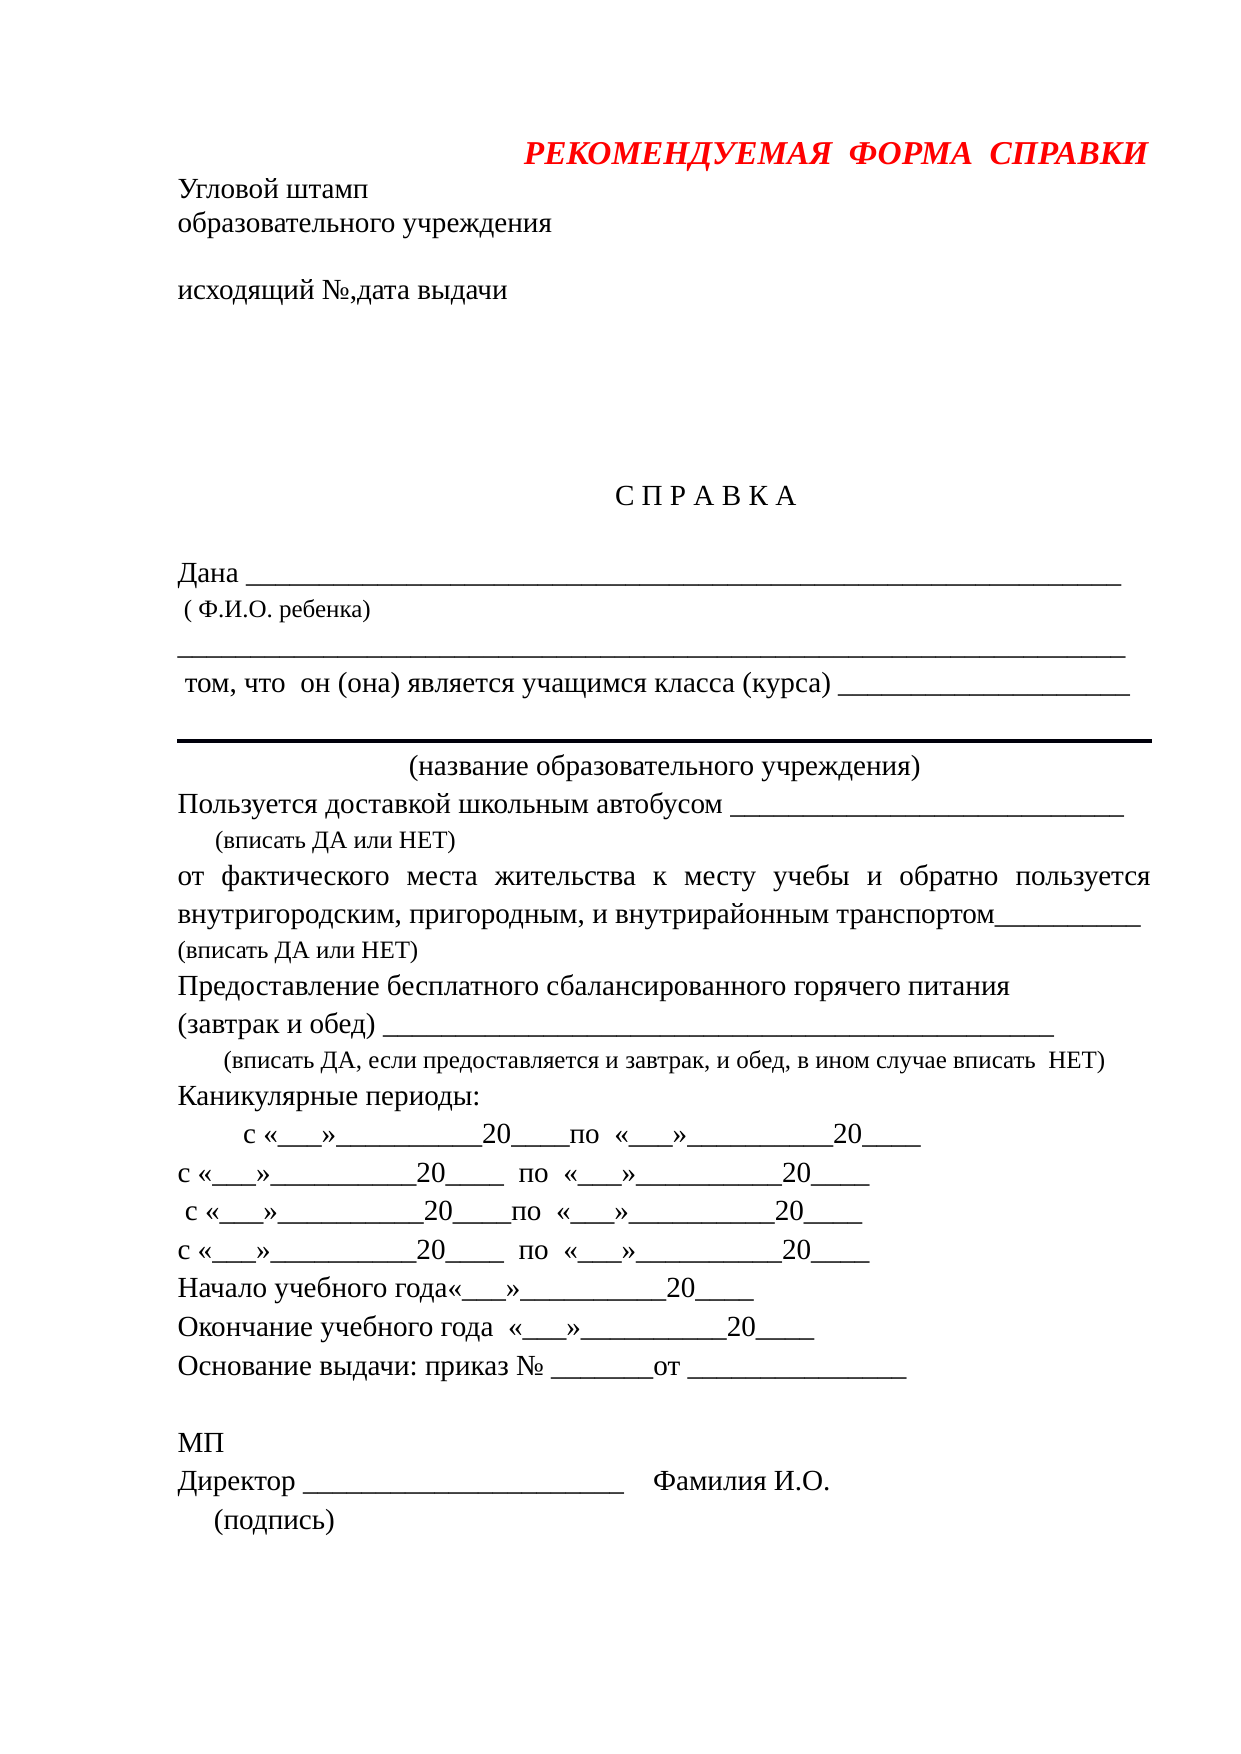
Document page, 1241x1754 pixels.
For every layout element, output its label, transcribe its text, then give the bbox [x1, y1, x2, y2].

text Дана ____________________________________________________________ [177, 555, 1152, 589]
text с «___»__________20____ по «___»__________20____ [177, 1232, 1152, 1266]
text _________________________________________________________________ [177, 627, 1152, 660]
text (вписать ДА или НЕТ) [177, 935, 1152, 963]
text том, что он (она) является учащимся класса (курса) ____________________ [177, 665, 1152, 699]
text образовательного учреждения [177, 205, 1152, 238]
text С П Р А В К А [177, 478, 1152, 512]
text Начало учебного года«___»__________20____ [177, 1271, 1152, 1304]
text Директор ______________________ Фамилия И.О. [177, 1463, 1152, 1497]
text РЕКОМЕНДУЕМАЯ ФОРМА СПРАВКИ [177, 133, 1152, 171]
text Предоставление бесплатного сбалансированного горячего питания [177, 968, 1152, 1001]
text от фактического места жительства к месту учебы и обратно пользуется внутригородским, пригородным, и внутрирайонным транспортом__________ [177, 858, 1152, 930]
text Угловой штамп [177, 171, 1152, 205]
text Каникулярные периоды: [177, 1078, 1152, 1111]
text исходящий №,дата выдачи [177, 272, 1152, 305]
text Окончание учебного года «___»__________20____ [177, 1309, 1152, 1343]
text ( Ф.И.О. ребенка) [177, 594, 1152, 622]
text (название образовательного учреждения) [177, 748, 1152, 781]
text с «___»__________20____по «___»__________20____ [177, 1116, 1152, 1150]
text (завтрак и обед) ______________________________________________ [177, 1006, 1152, 1040]
text (вписать ДА, если предоставляется и завтрак, и обед, в ином случае вписать НЕТ) [177, 1045, 1152, 1074]
text с «___»__________20____по «___»__________20____ [177, 1193, 1152, 1227]
text МП [177, 1425, 1152, 1458]
text Основание выдачи: приказ № _______от _______________ [177, 1348, 1152, 1381]
text (подпись) [177, 1502, 1152, 1535]
text (вписать ДА или НЕТ) [177, 825, 1152, 853]
text Пользуется доставкой школьным автобусом ___________________________ [177, 786, 1152, 820]
text с «___»__________20____ по «___»__________20____ [177, 1155, 1152, 1188]
